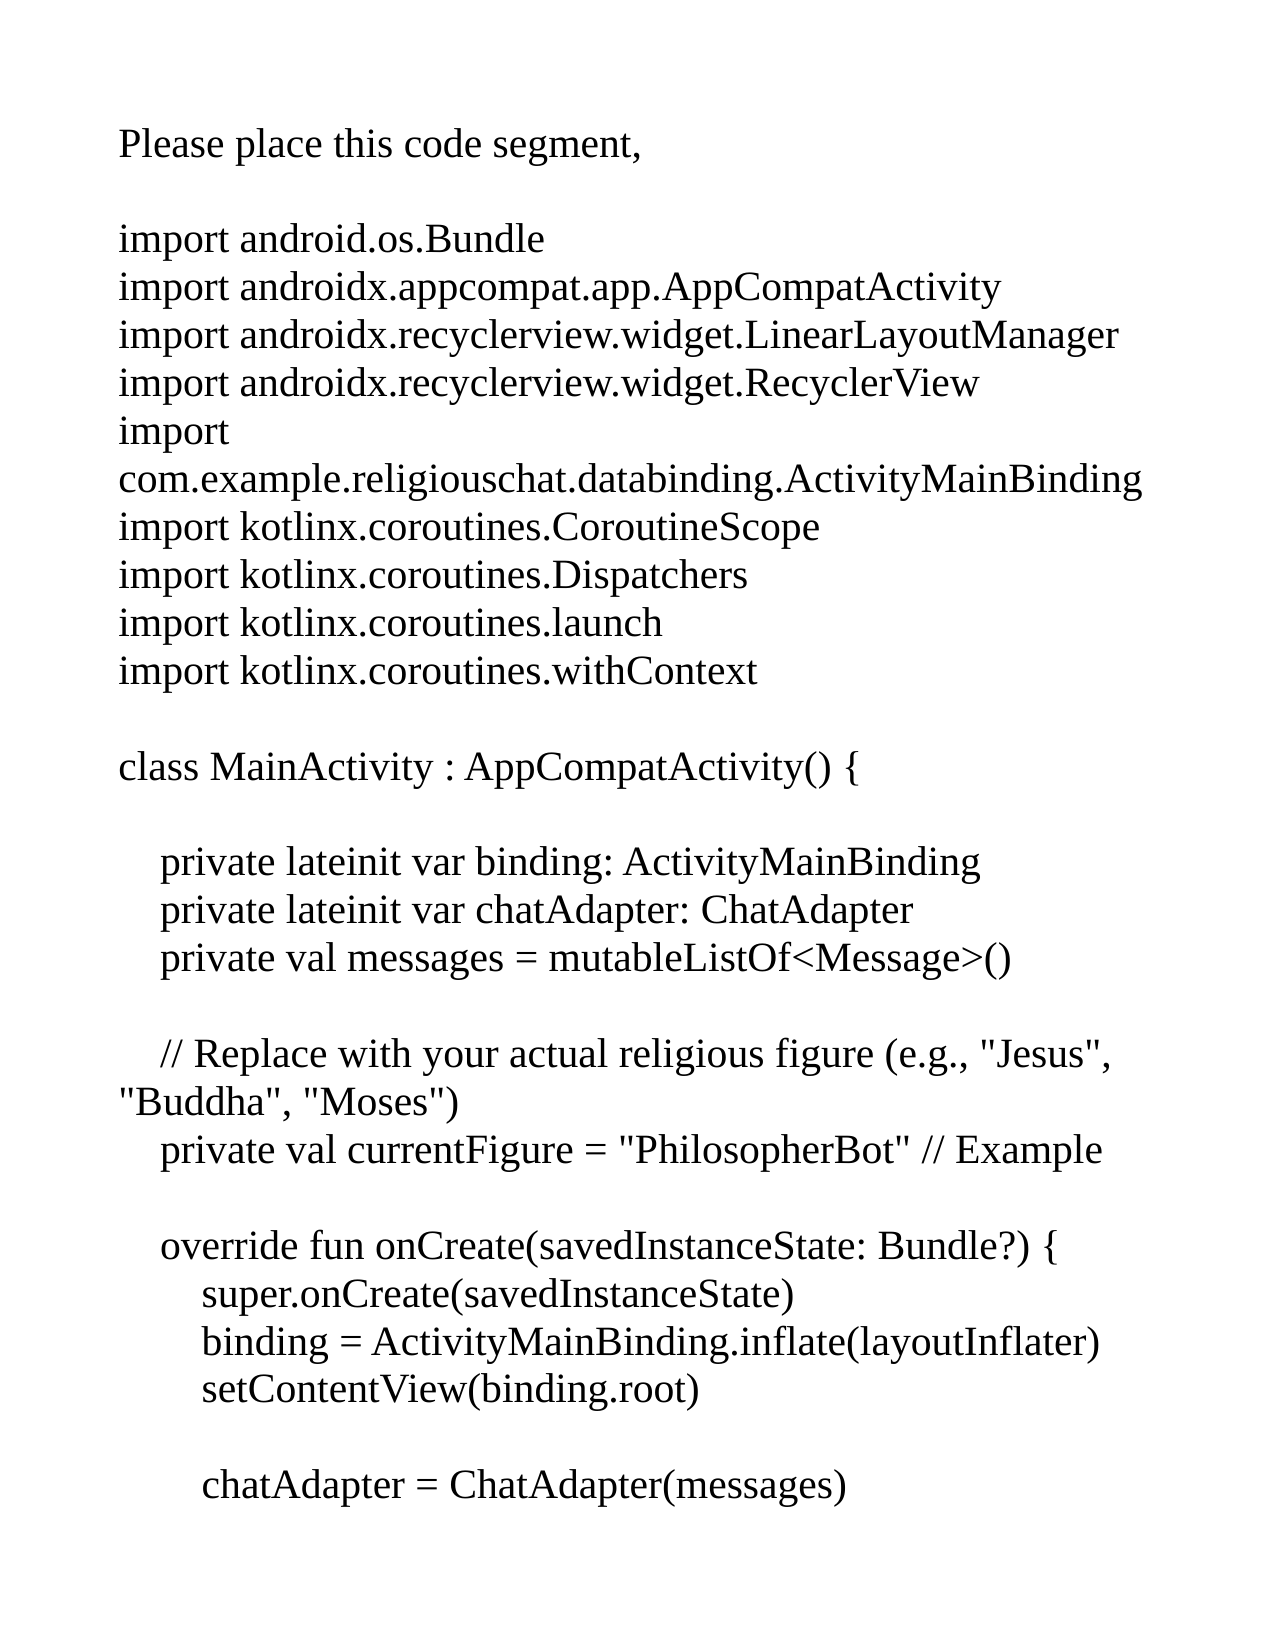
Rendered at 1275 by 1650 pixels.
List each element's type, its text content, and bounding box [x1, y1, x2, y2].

text import kotlinx.coroutines.Dispatchers [118, 549, 1157, 597]
text setContentView(binding.root) [118, 1364, 1157, 1412]
text super.onCreate(savedInstanceState) [118, 1268, 1157, 1316]
text private lateinit var chatAdapter: ChatAdapter [118, 885, 1157, 933]
text private lateinit var binding: ActivityMainBinding [118, 837, 1157, 885]
text import kotlinx.coroutines.CoroutineScope [118, 501, 1157, 549]
text Please place this code segment, [118, 118, 1157, 166]
text binding = ActivityMainBinding.inflate(layoutInflater) [118, 1316, 1157, 1364]
text import android.os.Bundle [118, 214, 1157, 262]
text override fun onCreate(savedInstanceState: Bundle?) { [118, 1220, 1157, 1268]
text import androidx.recyclerview.widget.LinearLayoutManager [118, 310, 1157, 358]
text private val currentFigure = "PhilosopherBot" // Example [118, 1124, 1157, 1172]
text import kotlinx.coroutines.withContext [118, 645, 1157, 693]
text import com.example.religiouschat.databinding.ActivityMainBinding [118, 406, 1157, 501]
text private val messages = mutableListOf<Message>() [118, 933, 1157, 981]
text chatAdapter = ChatAdapter(messages) [118, 1460, 1157, 1508]
text // Replace with your actual religious figure (e.g., "Jesus", "Buddha", "Moses") [118, 1028, 1157, 1124]
text class MainActivity : AppCompatActivity() { [118, 741, 1157, 789]
text import kotlinx.coroutines.launch [118, 597, 1157, 645]
text import androidx.appcompat.app.AppCompatActivity [118, 262, 1157, 310]
text import androidx.recyclerview.widget.RecyclerView [118, 358, 1157, 406]
